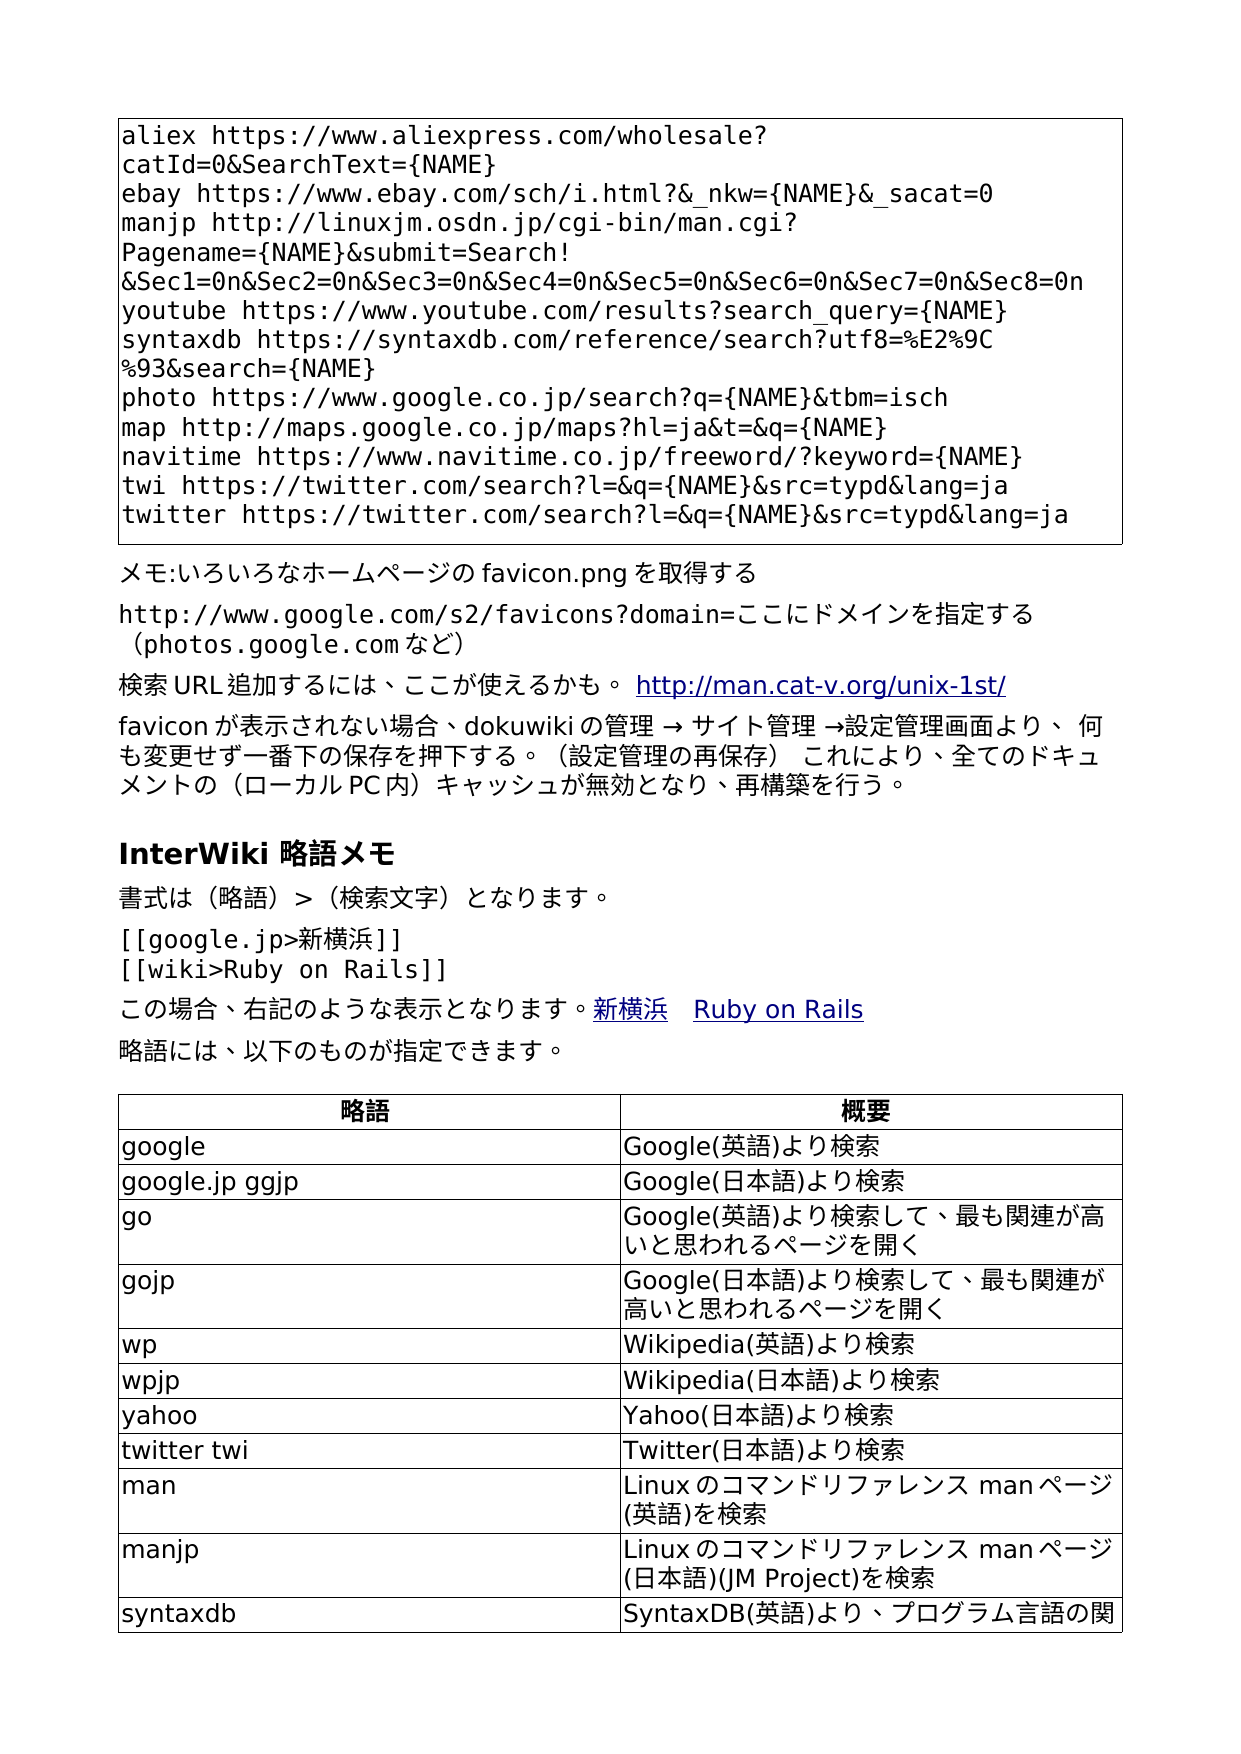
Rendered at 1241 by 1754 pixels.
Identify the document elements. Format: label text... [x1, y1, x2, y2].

table_cell Google(英語)より検索して、最も関連が高いと思われるページを開く [621, 1200, 1122, 1263]
table_header 概要 [621, 1095, 1122, 1129]
table_cell Google(日本語)より検索して、最も関連が高いと思われるページを開く [621, 1265, 1122, 1328]
table_cell Wikipedia(英語)より検索 [621, 1329, 1122, 1363]
table_cell gojp [119, 1265, 620, 1328]
table_cell wp [119, 1329, 620, 1363]
table_cell yahoo [119, 1399, 620, 1433]
table_header aliex https://www.aliexpress.com/wholesale?catId=0&SearchText={NAME} ebay https://www.ebay.com/sch/i.html?&_nkw={NAME}&_sacat=0 manjp http://linuxjm.osdn.jp/cgi-bin/man.cgi?Pagename={NAME}&submit=Search!&Sec1=0n&Sec2=0n&Sec3=0n&Sec4=0n&Sec5=0n&Sec6=0n&Sec7=0n&Sec8=0n youtube https://www.youtube.com/results?search_query={NAME} syntaxdb https://syntaxdb.com/reference/search?utf8=%E2%9C%93&search={NAME} photo https://www.google.co.jp/search?q={NAME}&tbm=isch map http://maps.google.co.jp/maps?hl=ja&t=&q={NAME} navitime https://www.navitime.co.jp/freeword/?keyword={NAME} twi https://twitter.com/search?l=&q={NAME}&src=typd&lang=ja twitter https://twitter.com/search?l=&q={NAME}&src=typd&lang=ja [119, 119, 1122, 544]
subtitle InterWiki 略語メモ [118, 837, 1122, 871]
table_cell syntaxdb [119, 1598, 620, 1632]
table_cell twitter twi [119, 1434, 620, 1468]
table_cell Yahoo(日本語)より検索 [621, 1399, 1122, 1433]
table_cell manjp [119, 1534, 620, 1597]
text 検索URL追加するには、ここが使えるかも。 http://man.cat-v.org/unix-1st/ [118, 671, 1122, 700]
text [[google.jp>新横浜]] [[wiki>Ruby on Rails]] [118, 926, 1122, 984]
text 書式は（略語）>（検索文字）となります。 [118, 884, 1122, 913]
table_cell Google(日本語)より検索 [621, 1165, 1122, 1199]
table_cell Twitter(日本語)より検索 [621, 1434, 1122, 1468]
text http://www.google.com/s2/favicons?domain=ここにドメインを指定する（photos.google.comなど） [118, 601, 1122, 659]
text メモ:いろいろなホームページのfavicon.pngを取得する [118, 559, 1122, 588]
table_cell google.jp ggjp [119, 1165, 620, 1199]
table_cell Linuxのコマンドリファレンス manページ(英語)を検索 [621, 1469, 1122, 1532]
table_cell google [119, 1130, 620, 1164]
table_cell wpjp [119, 1364, 620, 1398]
text 略語には、以下のものが指定できます。 [118, 1037, 1122, 1067]
table_header 略語 [119, 1095, 620, 1129]
table_cell SyntaxDB(英語)より、プログラム言語の関 [621, 1598, 1122, 1632]
text faviconが表示されない場合、dokuwikiの管理 → サイト管理 →設定管理画面より、 何も変更せず一番下の保存を押下する。（設定管理の再保存） これにより、全てのドキュメントの（ローカルPC内）キャッシュが無効となり、再構築を行う。 [118, 712, 1122, 800]
table_cell go [119, 1200, 620, 1263]
table_cell Google(英語)より検索 [621, 1130, 1122, 1164]
text この場合、右記のような表示となります。新横浜 Ruby on Rails [118, 996, 1122, 1025]
table_cell Wikipedia(日本語)より検索 [621, 1364, 1122, 1398]
table_cell Linuxのコマンドリファレンス manページ(日本語)(JM Project)を検索 [621, 1534, 1122, 1597]
table_cell man [119, 1469, 620, 1532]
